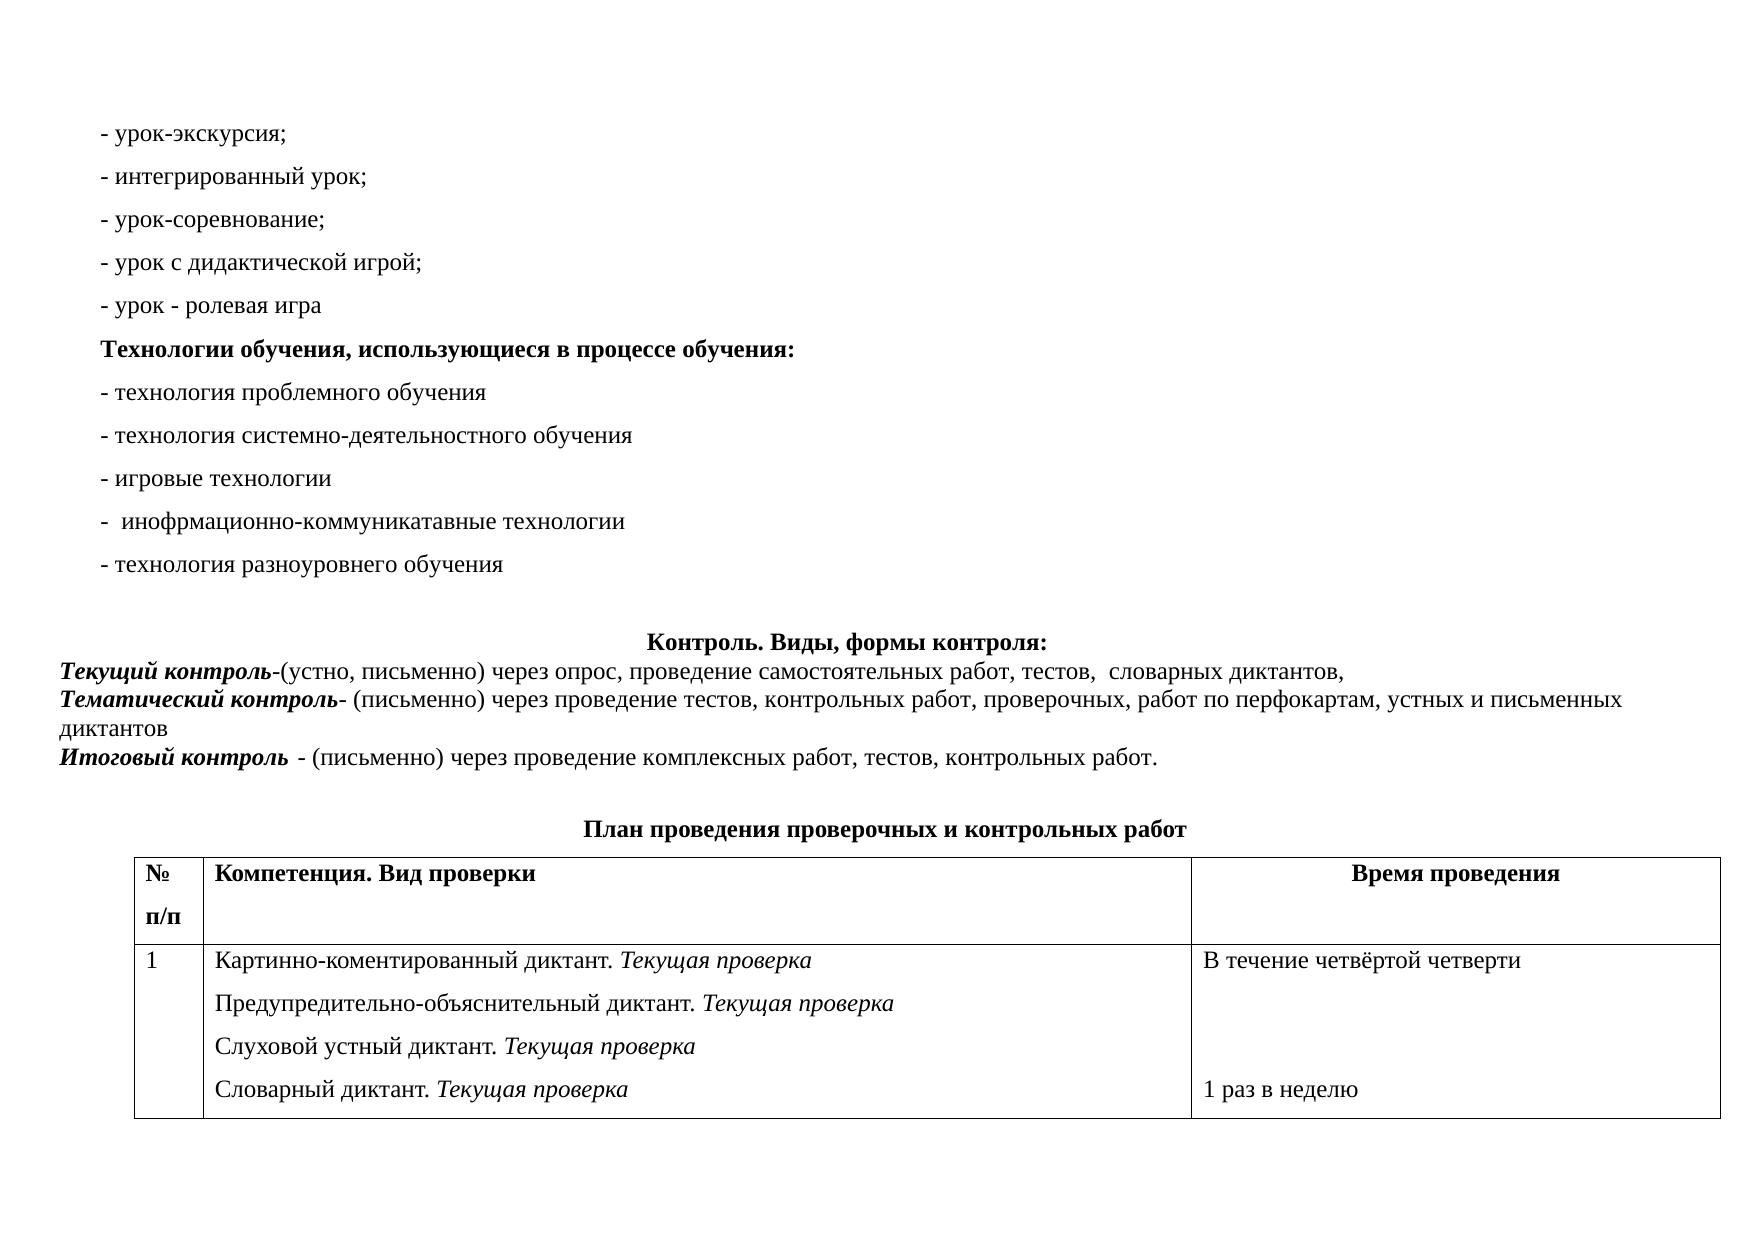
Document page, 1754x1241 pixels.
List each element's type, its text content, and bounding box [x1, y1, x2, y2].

text - технология разноуровнего обучения [59, 549, 1636, 578]
text Текущий контроль-(устно, письменно) через опрос, проведение самостоятельных работ, тестов, словарных диктантов, [59, 656, 1636, 684]
text - технология системно-деятельностного обучения [59, 420, 1636, 449]
table_cell В течение четвёртой четверти 1 раз в неделю [1192, 945, 1720, 1118]
text План проведения проверочных и контрольных работ [134, 814, 1636, 843]
table_header № п/п [135, 858, 203, 944]
text Тематический контроль- (письменно) через проведение тестов, контрольных работ, проверочных, работ по перфокартам, устных и письменных диктантов [59, 684, 1636, 742]
text - урок-соревнование; [59, 204, 1636, 233]
text - интегрированный урок; [59, 161, 1636, 190]
text - инофрмационно-коммуникатавные технологии [59, 506, 1636, 535]
text - игровые технологии [59, 463, 1636, 492]
text - урок-экскурсия; [59, 118, 1636, 147]
table_header Время проведения [1192, 858, 1720, 944]
text - урок - ролевая игра [59, 291, 1636, 319]
text Контроль. Виды, формы контроля: [59, 627, 1636, 656]
table_cell Картинно-коментированный диктант. Текущая проверка Предупредительно-объяснительный диктант. Текущая проверка Слуховой устный диктант. Текущая проверка Словарный диктант. Текущая проверка [204, 945, 1191, 1118]
text Технологии обучения, использующиеся в процессе обучения: [59, 334, 1636, 362]
table_header Компетенция. Вид проверки [204, 858, 1191, 944]
text - урок с дидактической игрой; [59, 247, 1636, 276]
text - технология проблемного обучения [59, 377, 1636, 406]
text Итоговый контроль - (письменно) через проведение комплексных работ, тестов, контрольных работ. [59, 742, 1636, 771]
table_cell 1 [135, 945, 203, 1118]
